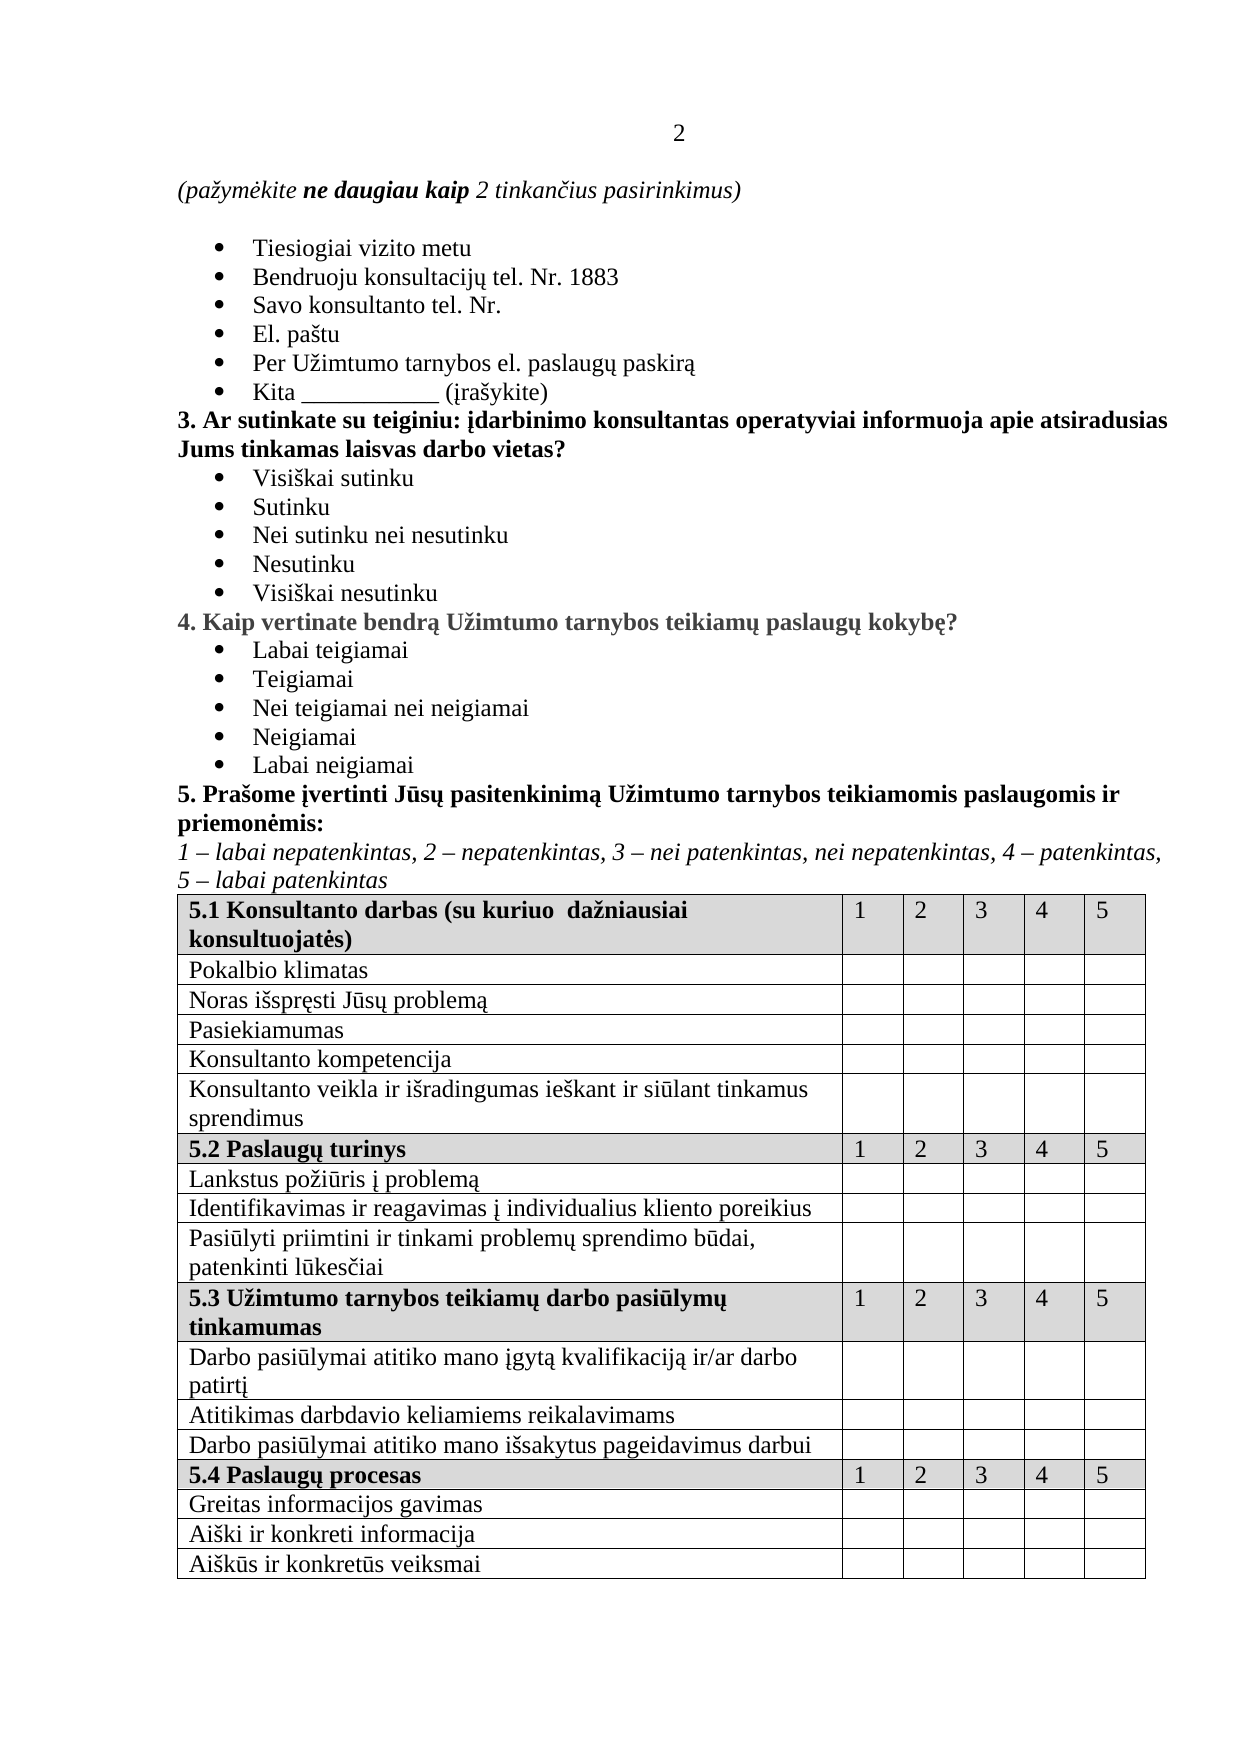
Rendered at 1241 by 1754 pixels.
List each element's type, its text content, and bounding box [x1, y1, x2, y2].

table_cell [1085, 1519, 1145, 1548]
table_cell [843, 1430, 903, 1459]
table_cell 5.2 Paslaugų turinys [178, 1134, 842, 1163]
table_cell [843, 1519, 903, 1548]
table_cell Identifikavimas ir reagavimas į individualius kliento poreikius [178, 1194, 842, 1222]
table_cell Pokalbio klimatas [178, 955, 842, 984]
text  Labai neigiamai [215, 751, 1181, 779]
table_cell [1085, 1549, 1145, 1578]
table_header 2 [904, 895, 963, 954]
table_cell [904, 1549, 963, 1578]
text  Visiškai sutinku [215, 463, 1181, 492]
table_cell 5 [1085, 1134, 1145, 1163]
table_cell [964, 1015, 1024, 1043]
table_cell [843, 1549, 903, 1578]
table_cell Konsultanto veikla ir išradingumas ieškant ir siūlant tinkamus sprendimus [178, 1074, 842, 1133]
text 5. Prašome įvertinti Jūsų pasitenkinimą Užimtumo tarnybos teikiamomis paslaugomis ir priemonėmis: [177, 779, 1181, 837]
table_cell [1085, 1490, 1145, 1518]
table_cell 5 [1085, 1460, 1145, 1488]
table_cell [843, 1045, 903, 1073]
table_cell [843, 1015, 903, 1043]
table_cell [904, 955, 963, 984]
table_cell [904, 1194, 963, 1222]
table_cell [964, 1164, 1024, 1192]
table_cell [1025, 1074, 1084, 1133]
table_cell Greitas informacijos gavimas [178, 1490, 842, 1518]
table_cell 4 [1025, 1283, 1084, 1341]
table_cell [843, 1342, 903, 1399]
table_cell [904, 1164, 963, 1192]
table_cell [964, 1519, 1024, 1548]
table_header 4 [1025, 895, 1084, 954]
table_cell [1025, 1549, 1084, 1578]
table_cell [1085, 1430, 1145, 1459]
table_cell 5 [1085, 1283, 1145, 1341]
table_cell [1025, 1490, 1084, 1518]
table_cell [1085, 1164, 1145, 1192]
table_cell [1025, 955, 1084, 984]
table_cell Aiškūs ir konkretūs veiksmai [178, 1549, 842, 1578]
table_cell [1085, 1342, 1145, 1399]
table_cell Darbo pasiūlymai atitiko mano išsakytus pageidavimus darbui [178, 1430, 842, 1459]
table_cell 3 [964, 1283, 1024, 1341]
table_cell 1 [843, 1134, 903, 1163]
text 1 – labai nepatenkintas, 2 – nepatenkintas, 3 – nei patenkintas, nei nepatenkintas, 4 – patenkintas, [177, 837, 1181, 866]
text  El. paštu [215, 319, 1181, 348]
text (pažymėkite ne daugiau kaip 2 tinkančius pasirinkimus) [177, 176, 1181, 204]
table_cell [964, 985, 1024, 1014]
text  Per Užimtumo tarnybos el. paslaugų paskirą [215, 348, 1181, 377]
table_cell [964, 1223, 1024, 1282]
table_cell [843, 1400, 903, 1429]
table_cell [1085, 1194, 1145, 1222]
table_cell [964, 1342, 1024, 1399]
table_cell [1085, 1074, 1145, 1133]
text 3. Ar sutinkate su teiginiu: įdarbinimo konsultantas operatyviai informuoja apie atsiradusias Jums tinkamas laisvas darbo vietas? [177, 406, 1181, 463]
text  Sutinku [215, 492, 1181, 521]
text  Tiesiogiai vizito metu [215, 233, 1181, 262]
text  Bendruoju konsultacijų tel. Nr. 1883 [215, 262, 1181, 291]
table_cell [1025, 1015, 1084, 1043]
text  Savo konsultanto tel. Nr. [215, 291, 1181, 319]
table_cell [1025, 1430, 1084, 1459]
text  Labai teigiamai [215, 636, 1181, 664]
table_cell Pasiūlyti priimtini ir tinkami problemų sprendimo būdai, patenkinti lūkesčiai [178, 1223, 842, 1282]
table_cell 3 [964, 1134, 1024, 1163]
table_cell Pasiekiamumas [178, 1015, 842, 1043]
table_header 1 [843, 895, 903, 954]
table_header 5 [1085, 895, 1145, 954]
table_cell [843, 1074, 903, 1133]
table_cell [964, 1074, 1024, 1133]
text  Teigiamai [215, 664, 1181, 693]
table_cell 1 [843, 1283, 903, 1341]
table_cell [1085, 985, 1145, 1014]
table_cell 2 [904, 1460, 963, 1488]
table_cell [964, 1400, 1024, 1429]
table_cell [1025, 985, 1084, 1014]
table_cell [843, 1490, 903, 1518]
table_cell Noras išspręsti Jūsų problemą [178, 985, 842, 1014]
table_cell [904, 1074, 963, 1133]
table_cell [1025, 1164, 1084, 1192]
table_cell [1025, 1519, 1084, 1548]
table_cell [964, 1490, 1024, 1518]
table_cell Aiški ir konkreti informacija [178, 1519, 842, 1548]
table_cell [1025, 1400, 1084, 1429]
table_header 3 [964, 895, 1024, 954]
table_cell [904, 1430, 963, 1459]
table_cell [904, 1015, 963, 1043]
table_cell [904, 1342, 963, 1399]
table_cell [1025, 1342, 1084, 1399]
table_cell [1025, 1194, 1084, 1222]
table_cell 5.3 Užimtumo tarnybos teikiamų darbo pasiūlymų tinkamumas [178, 1283, 842, 1341]
table_cell [964, 1194, 1024, 1222]
table_cell Konsultanto kompetencija [178, 1045, 842, 1073]
table_cell [964, 1430, 1024, 1459]
text  Nei teigiamai nei neigiamai [215, 693, 1181, 722]
table_cell [1085, 1223, 1145, 1282]
table_cell [904, 1223, 963, 1282]
text  Nesutinku [215, 549, 1181, 578]
table_cell [964, 1045, 1024, 1073]
table_cell 4 [1025, 1134, 1084, 1163]
table_cell 1 [843, 1460, 903, 1488]
table_cell [964, 955, 1024, 984]
table_cell Darbo pasiūlymai atitiko mano įgytą kvalifikaciją ir/ar darbo patirtį [178, 1342, 842, 1399]
table_cell [964, 1549, 1024, 1578]
table_cell [843, 955, 903, 984]
text  Visiškai nesutinku [215, 578, 1181, 607]
table_cell [904, 1519, 963, 1548]
text  Nei sutinku nei nesutinku [215, 521, 1181, 549]
table_cell 4 [1025, 1460, 1084, 1488]
table_cell [904, 1045, 963, 1073]
text  Kita ___________ (įrašykite) [215, 377, 1181, 406]
table_cell [1085, 1015, 1145, 1043]
table_cell 2 [904, 1283, 963, 1341]
text 5 – labai patenkintas [177, 866, 1181, 894]
table_cell 3 [964, 1460, 1024, 1488]
table_cell [1085, 955, 1145, 984]
table_cell 5.4 Paslaugų procesas [178, 1460, 842, 1488]
table_cell [843, 985, 903, 1014]
table_cell [1025, 1045, 1084, 1073]
text  Neigiamai [215, 722, 1181, 751]
table_cell [904, 1490, 963, 1518]
table_cell Atitikimas darbdavio keliamiems reikalavimams [178, 1400, 842, 1429]
table_cell 2 [904, 1134, 963, 1163]
table_cell [843, 1164, 903, 1192]
text 4. Kaip vertinate bendrą Užimtumo tarnybos teikiamų paslaugų kokybę? [177, 607, 1181, 636]
table_cell Lankstus požiūris į problemą [178, 1164, 842, 1192]
table_cell [1085, 1045, 1145, 1073]
table_cell [843, 1223, 903, 1282]
table_header 5.1 Konsultanto darbas (su kuriuo dažniausiai konsultuojatės) [178, 895, 842, 954]
table_cell [843, 1194, 903, 1222]
table_cell [1025, 1223, 1084, 1282]
table_cell [904, 985, 963, 1014]
table_cell [904, 1400, 963, 1429]
table_cell [1085, 1400, 1145, 1429]
